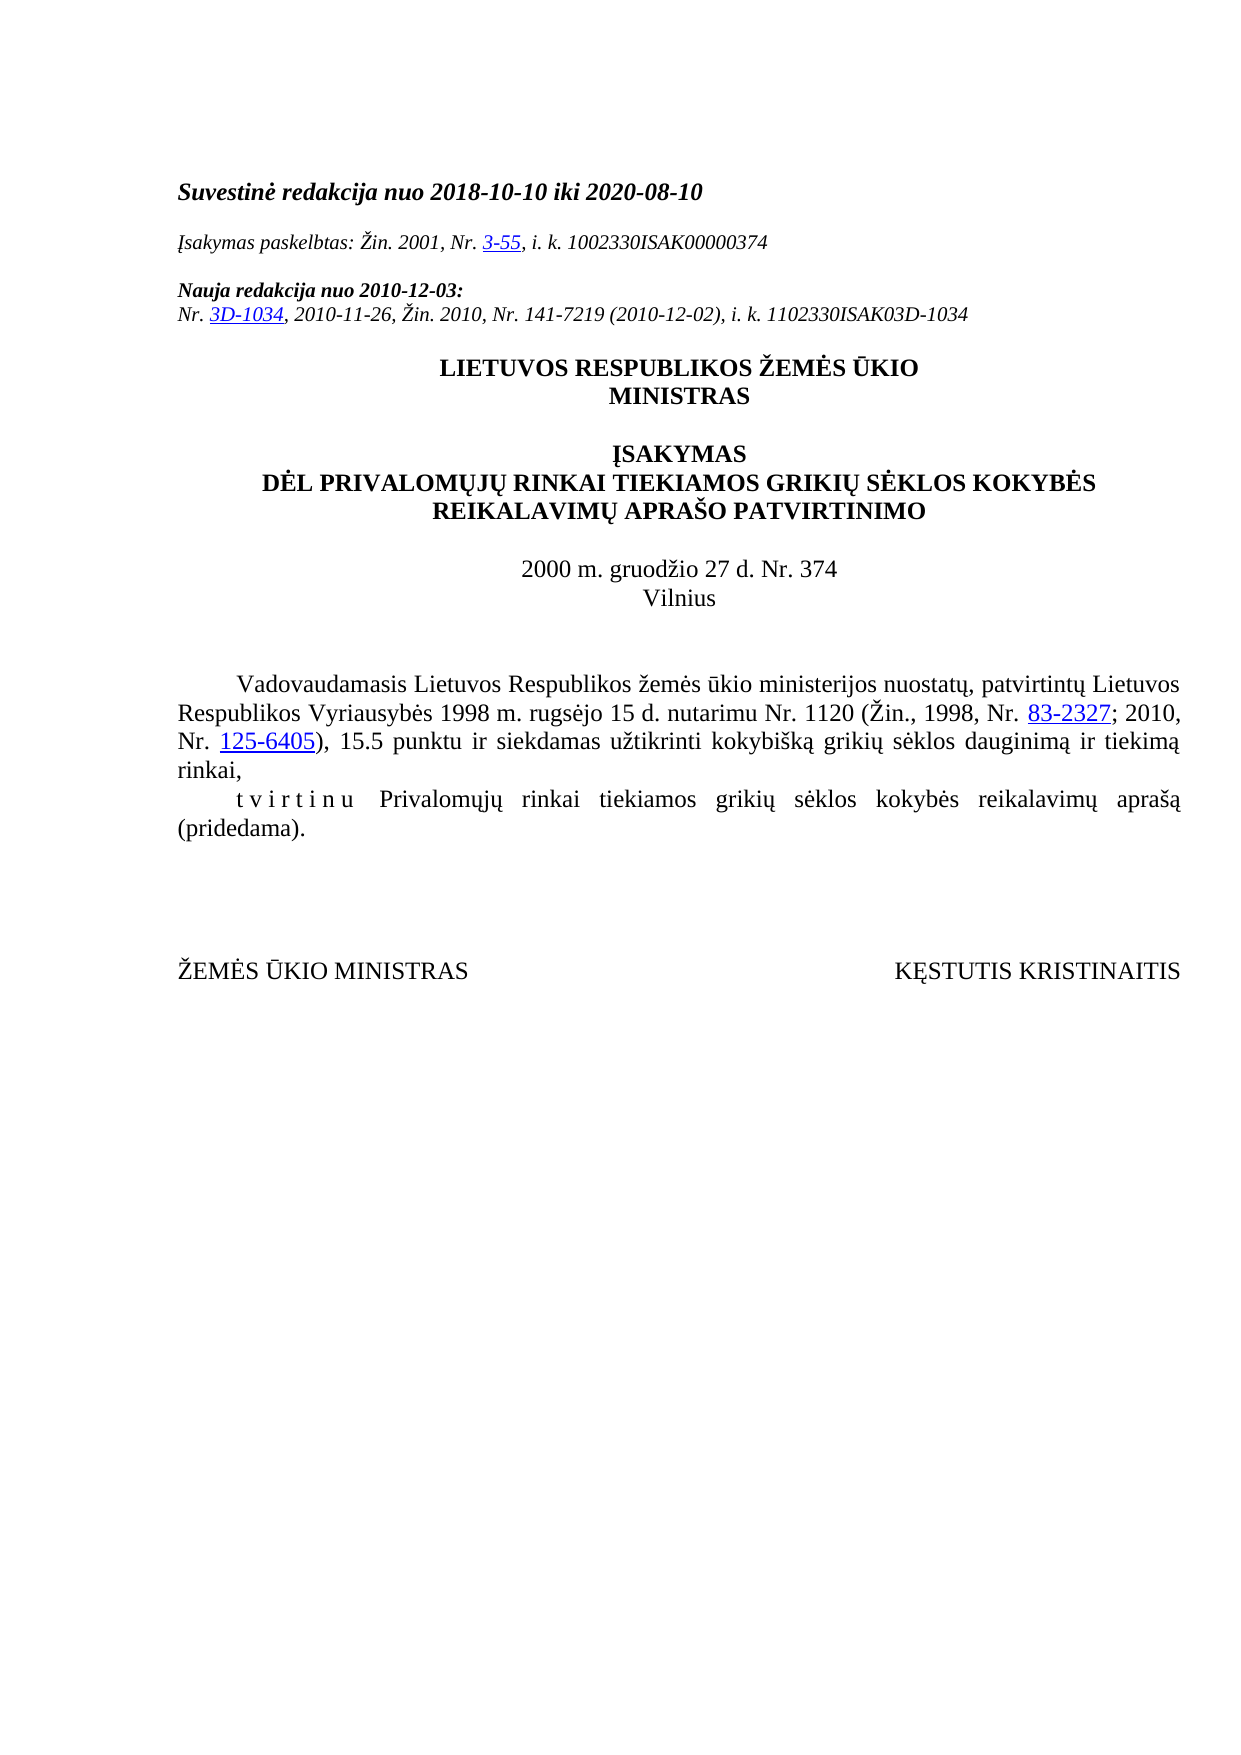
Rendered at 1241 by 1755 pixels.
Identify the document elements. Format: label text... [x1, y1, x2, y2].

text tvirtinu Privalomųjų rinkai tiekiamos grikių sėklos kokybės reikalavimų aprašą (pridedama). [177, 784, 1181, 841]
text Suvestinė redakcija nuo 2018-10-10 iki 2020-08-10 [177, 177, 1181, 206]
text MINISTRAS [177, 381, 1181, 410]
text Nr. 3D-1034, 2010-11-26, Žin. 2010, Nr. 141-7219 (2010-12-02), i. k. 1102330ISAK03D-1034 [177, 302, 1181, 326]
text Įsakymas paskelbtas: Žin. 2001, Nr. 3-55, i. k. 1002330ISAK00000374 [177, 230, 1181, 254]
text ĮSAKYMAS [177, 439, 1181, 468]
text DĖL PRIVALOMŲJŲ RINKAI TIEKIAMOS GRIKIŲ SĖKLOS KOKYBĖS REIKALAVIMŲ APRAŠO PATVIRTINIMO [177, 468, 1181, 525]
text LIETUVOS RESPUBLIKOS ŽEMĖS ŪKIO [177, 353, 1181, 381]
text Vilnius [177, 583, 1181, 611]
text 2000 m. gruodžio 27 d. Nr. 374 [177, 554, 1181, 583]
text ŽEMĖS ŪKIO MINISTRAS KĘSTUTIS KRISTINAITIS [177, 956, 1181, 985]
text Vadovaudamasis Lietuvos Respublikos žemės ūkio ministerijos nuostatų, patvirtintų Lietuvos Respublikos Vyriausybės 1998 m. rugsėjo 15 d. nutarimu Nr. 1120 (Žin., 1998, Nr. 83-2327; 2010, Nr. 125-6405), 15.5 punktu ir siekdamas užtikrinti kokybišką grikių sėklos dauginimą ir tiekimą rinkai, [177, 669, 1181, 784]
text Nauja redakcija nuo 2010-12-03: [177, 278, 1181, 302]
